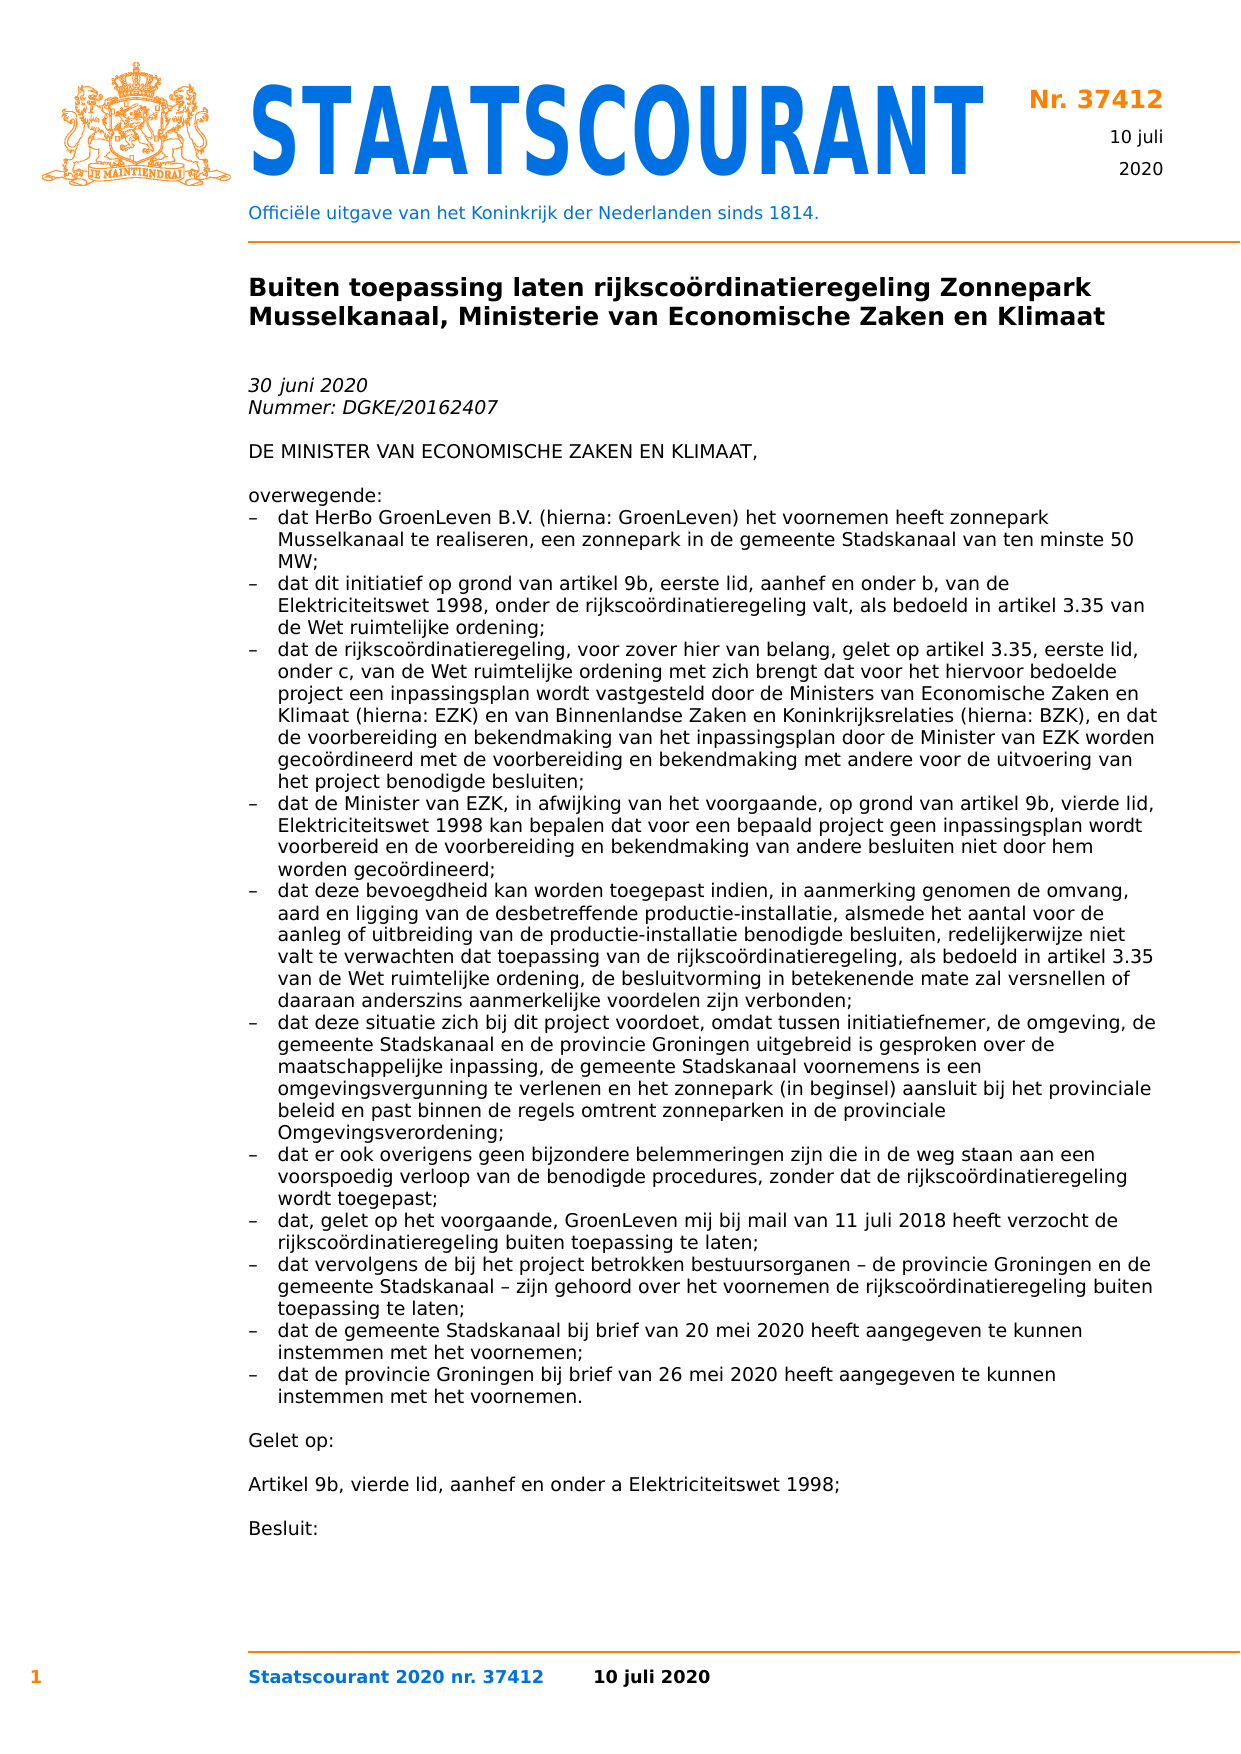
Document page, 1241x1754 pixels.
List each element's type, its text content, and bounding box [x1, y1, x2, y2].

table_cell 10 juli [998, 121, 1240, 153]
text – dat dit initiatief op grond van artikel 9b, eerste lid, aanhef en onder b, van de Elektriciteitswet 1998, onder de rijkscoördinatieregeling valt, als bedoeld in artikel 3.35 van de Wet ruimtelijke ordening; [248, 573, 1163, 639]
text – dat, gelet op het voorgaande, GroenLeven mij bij mail van 11 juli 2018 heeft verzocht de rijkscoördinatieregeling buiten toepassing te laten; [248, 1210, 1163, 1254]
text – dat de provincie Groningen bij brief van 26 mei 2020 heeft aangegeven te kunnen instemmen met het voornemen. [248, 1364, 1163, 1408]
text – dat vervolgens de bij het project betrokken bestuursorganen – de provincie Groningen en de gemeente Stadskanaal – zijn gehoord over het voornemen de rijkscoördinatieregeling buiten toepassing te laten; [248, 1254, 1163, 1320]
text – dat deze situatie zich bij dit project voordoet, omdat tussen initiatiefnemer, de omgeving, de gemeente Stadskanaal en de provincie Groningen uitgebreid is gesproken over de maatschappelijke inpassing, de gemeente Stadskanaal voornemens is een omgevingsvergunning te verlenen en het zonnepark (in beginsel) aansluit bij het provinciale beleid en past binnen de regels omtrent zonneparken in de provinciale Omgevingsverordening; [248, 1012, 1163, 1144]
text Besluit: [248, 1517, 1163, 1539]
table_cell 2020 [998, 153, 1240, 203]
text – dat er ook overigens geen bijzondere belemmeringen zijn die in de weg staan aan een voorspoedig verloop van de benodigde procedures, zonder dat de rijkscoördinatieregeling wordt toegepast; [248, 1144, 1163, 1210]
text – dat deze bevoegdheid kan worden toegepast indien, in aanmerking genomen de omvang, aard en ligging van de desbetreffende productie-installatie, alsmede het aantal voor de aanleg of uitbreiding van de productie-installatie benodigde besluiten, redelijkerwijze niet valt te verwachten dat toepassing van de rijkscoördinatieregeling, als bedoeld in artikel 3.35 van de Wet ruimtelijke ordening, de besluitvorming in betekenende mate zal versnellen of daaraan anderszins aanmerkelijke voordelen zijn verbonden; [248, 880, 1163, 1012]
text 30 juni 2020 [248, 375, 1163, 397]
text – dat de gemeente Stadskanaal bij brief van 20 mei 2020 heeft aangegeven te kunnen instemmen met het voornemen; [248, 1320, 1163, 1364]
text Nummer: DGKE/20162407 [248, 397, 1163, 419]
table_header STAATSCOURANT [248, 62, 998, 203]
picture [41, 62, 231, 186]
text – dat HerBo GroenLeven B.V. (hierna: GroenLeven) het voornemen heeft zonnepark Musselkanaal te realiseren, een zonnepark in de gemeente Stadskanaal van ten minste 50 MW; [248, 507, 1163, 573]
text Artikel 9b, vierde lid, aanhef en onder a Elektriciteitswet 1998; [248, 1474, 1163, 1496]
text – dat de Minister van EZK, in afwijking van het voorgaande, op grond van artikel 9b, vierde lid, Elektriciteitswet 1998 kan bepalen dat voor een bepaald project geen inpassingsplan wordt voorbereid en de voorbereiding en bekendmaking van andere besluiten niet door hem worden gecoördineerd; [248, 792, 1163, 880]
table_header [25, 62, 248, 241]
text Gelet op: [248, 1430, 1163, 1452]
table_cell Officiële uitgave van het Koninkrijk der Nederlanden sinds 1814. [248, 203, 1240, 241]
subtitle Buiten toepassing laten rijkscoördinatieregeling Zonnepark Musselkanaal, Ministerie van Economische Zaken en Klimaat [248, 273, 1163, 331]
table_header Nr. 37412 [998, 62, 1240, 121]
text DE MINISTER VAN ECONOMISCHE ZAKEN EN KLIMAAT, [248, 441, 1163, 463]
text – dat de rijkscoördinatieregeling, voor zover hier van belang, gelet op artikel 3.35, eerste lid, onder c, van de Wet ruimtelijke ordening met zich brengt dat voor het hiervoor bedoelde project een inpassingsplan wordt vastgesteld door de Ministers van Economische Zaken en Klimaat (hierna: EZK) en van Binnenlandse Zaken en Koninkrijksrelaties (hierna: BZK), en dat de voorbereiding en bekendmaking van het inpassingsplan door de Minister van EZK worden gecoördineerd met de voorbereiding en bekendmaking met andere voor de uitvoering van het project benodigde besluiten; [248, 639, 1163, 792]
text overwegende: [248, 485, 1163, 507]
